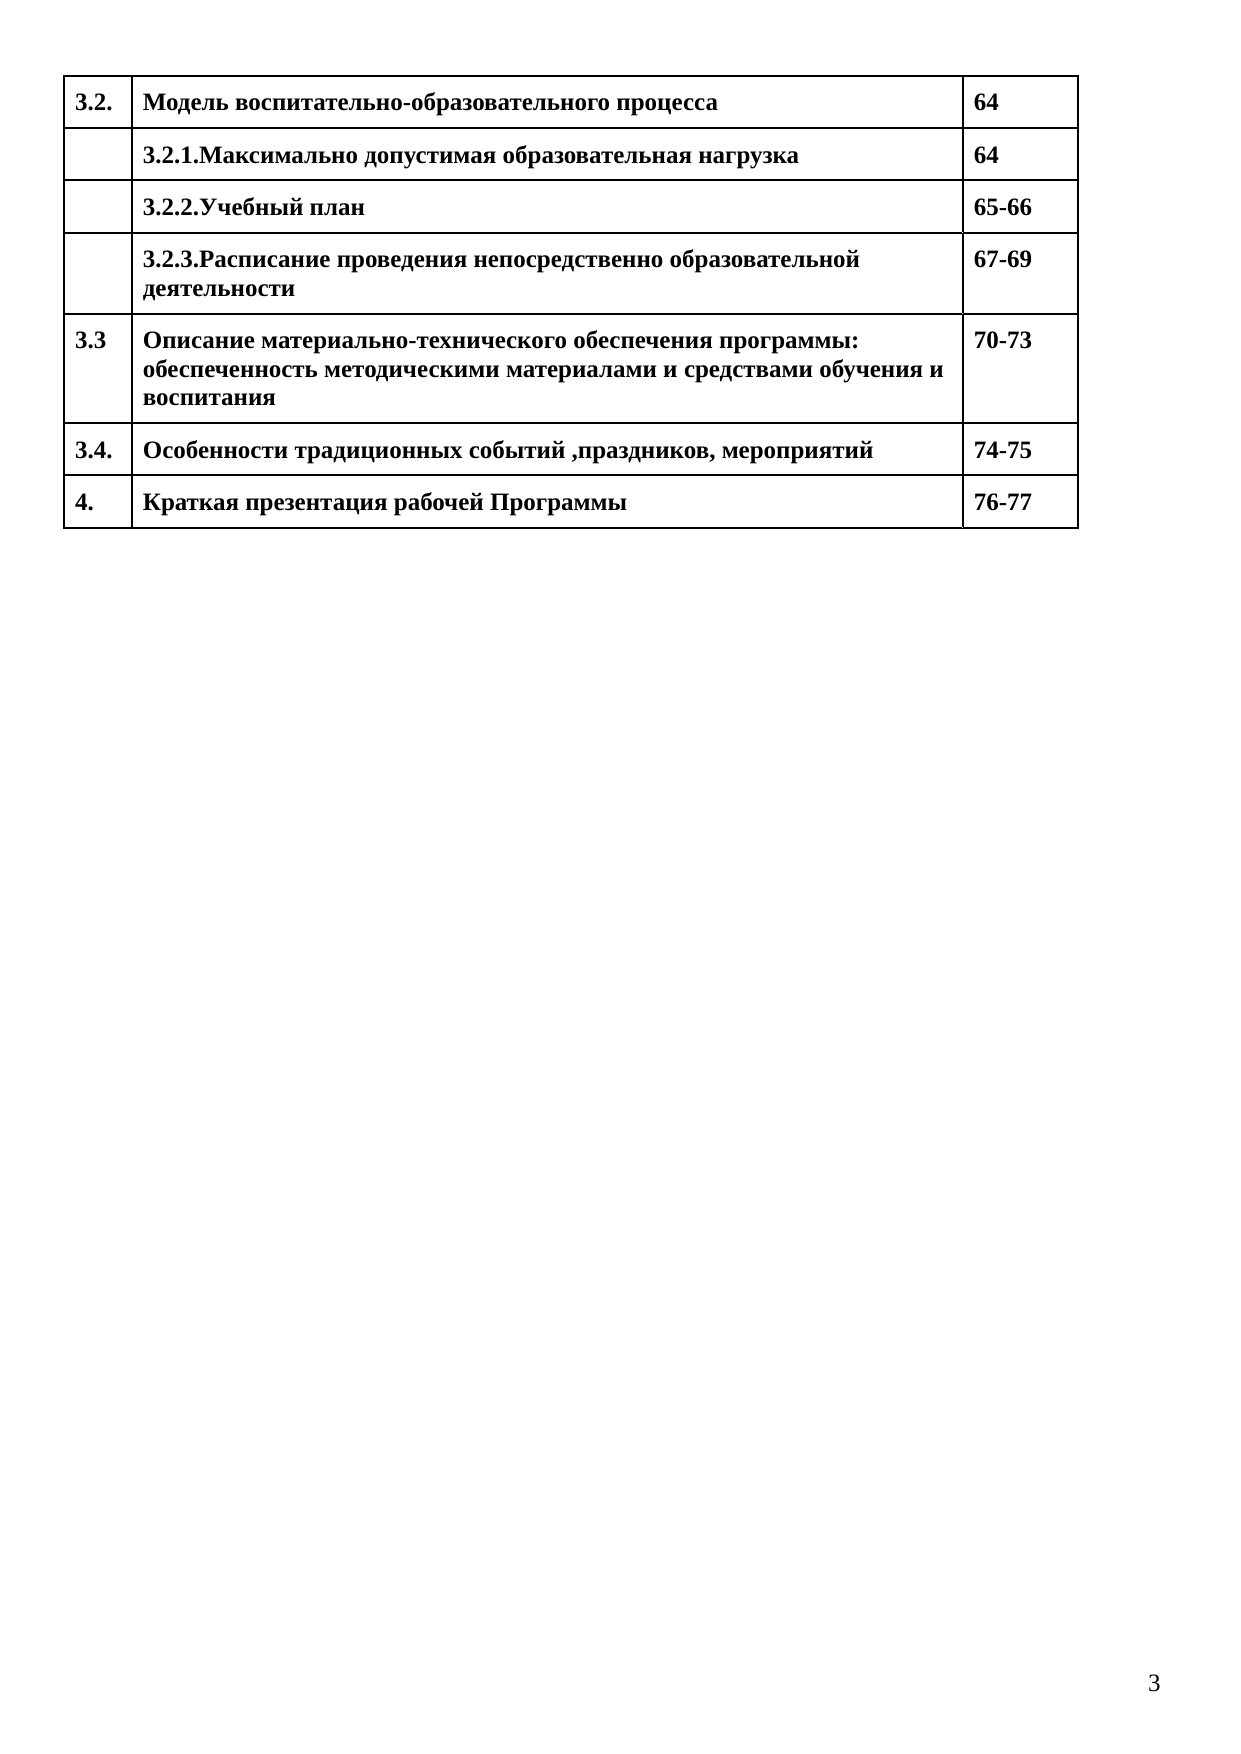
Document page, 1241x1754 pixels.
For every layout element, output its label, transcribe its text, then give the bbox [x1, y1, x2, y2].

table_cell 3.3 [65, 315, 131, 422]
table_cell [65, 234, 131, 312]
table_cell [65, 181, 131, 232]
table_cell 3.2. [65, 77, 131, 127]
table_cell 76-77 [964, 476, 1077, 527]
table_cell 70-73 [964, 315, 1077, 422]
table_cell [65, 129, 131, 179]
table_cell 64 [964, 77, 1077, 127]
table_cell 3.2.1.Максимально допустимая образовательная нагрузка [133, 129, 962, 179]
table_cell 4. [65, 476, 131, 527]
table_cell Описание материально-технического обеспечения программы: обеспеченность методическими материалами и средствами обучения и воспитания [133, 315, 962, 422]
table_cell 3.2.3.Расписание проведения непосредственно образовательной деятельности [133, 234, 962, 312]
table_cell Модель воспитательно-образовательного процесса [133, 77, 962, 127]
table_cell 65-66 [964, 181, 1077, 232]
table_cell Краткая презентация рабочей Программы [133, 476, 962, 527]
table_cell 64 [964, 129, 1077, 179]
table_cell Особенности традиционных событий ,праздников, мероприятий [133, 424, 962, 474]
table_cell 3.4. [65, 424, 131, 474]
table_cell 67-69 [964, 234, 1077, 312]
table_cell 3.2.2.Учебный план [133, 181, 962, 232]
table_cell 74-75 [964, 424, 1077, 474]
